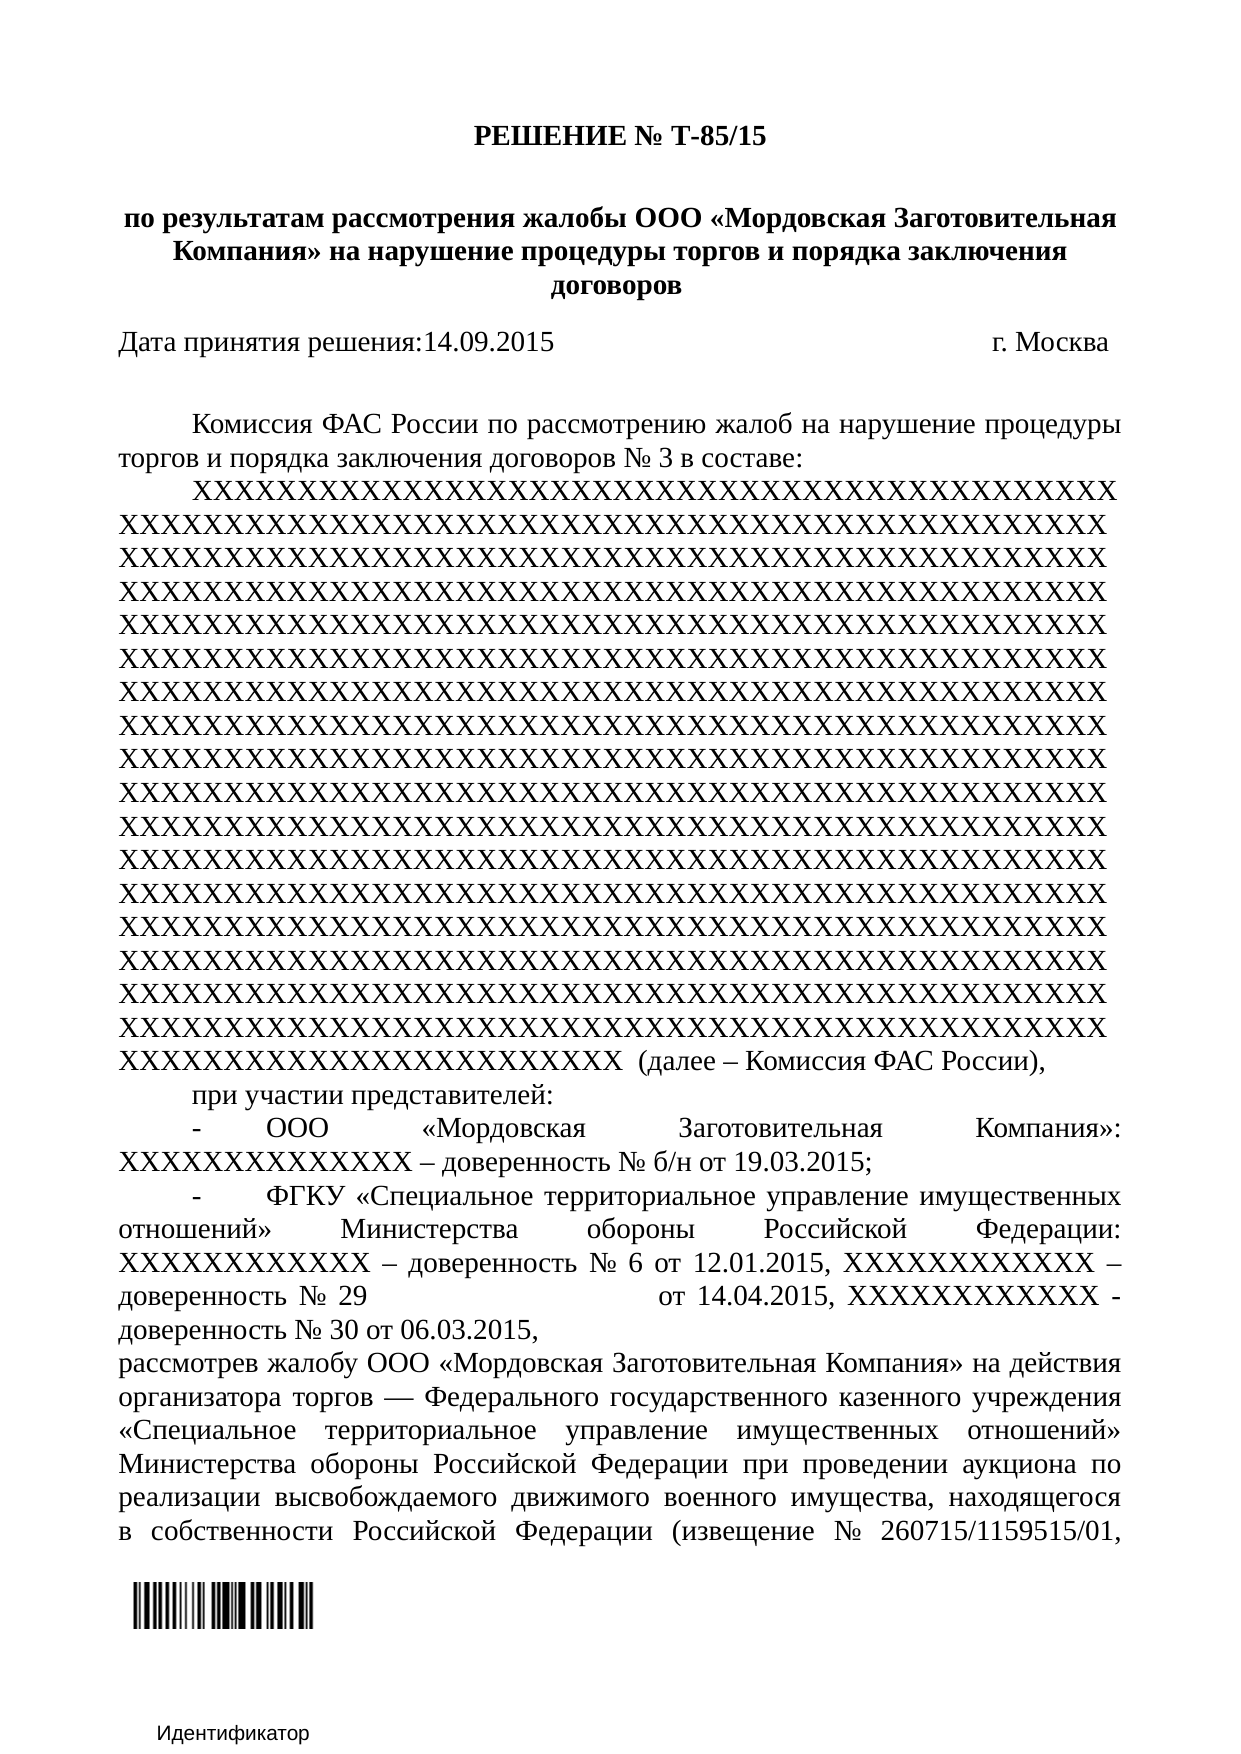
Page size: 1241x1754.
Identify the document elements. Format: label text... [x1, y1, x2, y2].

text РЕШЕНИЕ № Т-85/15 [118, 118, 1122, 152]
text Комиссия ФАС России по рассмотрению жалоб на нарушение процедуры торгов и порядка заключения договоров № 3 в составе: [118, 406, 1122, 473]
text - ФГКУ «Специальное территориальное управление имущественных отношений» Министерства обороны Российской Федерации: XXXXXXXXXXXX – доверенность № 6 от 12.01.2015, XXXXXXXXXXXX – доверенность № 29 от 14.04.2015, XXXXXXXXXXXX - доверенность № 30 от 06.03.2015, [118, 1178, 1122, 1345]
text рассмотрев жалобу ООО «Мордовская Заготовительная Компания» на действия организатора торгов — Федерального государственного казенного учреждения «Специальное территориальное управление имущественных отношений» Министерства обороны Российской Федерации при проведении аукциона по реализации высвобождаемого движимого военного имущества, находящегося в собственности Российской Федерации (извещение № 260715/1159515/01, [118, 1345, 1122, 1547]
text XXXXXXXXXXXXXXXXXXXXXXXXXXXXXXXXXXXXXXXXXXXXXXXXXXXXXXXXXXXXXXXXXXXXXXXXXXXXXXXXXXXXXXXXXXXXXXXXXXXXXXXXXXXXXXXXXXXXXXXXXXXXXXXXXXXXXXXXXXXXXXXXXXXXXXXXXXXXXXXXXXXXXXXXXXXXXXXXXXXXXXXXXXXXXXXXXXXXXXXXXXXXXXXXXXXXXXXXXXXXXXXXXXXXXXXXXXXXXXXXXXXXXXXXXXXXXXXXXXXXXXXXXXXXXXXXXXXXXXXXXXXXXXXXXXXXXXXXXXXXXXXXXXXXXXXXXXXXXXXXXXXXXXXXXXXXXXXXXXXXXXXXXXXXXXXXXXXXXXXXXXXXXXXXXXXXXXXXXXXXXXXXXXXXXXXXXXXXXXXXXXXXXXXXXXXXXXXXXXXXXXXXXXXXXXXXXXXXXXXXXXXXXXXXXXXXXXXXXXXXXXXXXXXXXXXXXXXXXXXXXXXXXXXXXXXXXXXXXXXXXXXXXXXXXXXXXXXXXXXXXXXXXXXXXXXXXXXXXXXXXXXXXXXXXXXXXXXXXXXXXXXXXXXXXXXXXXXXXXXXXXXXXXXXXXXXXXXXXXXXXXXXXXXXXXXXXXXXXXXXXXXXXXXXXXXXXXXXXXXXXXXXXXXXXXXXXXXXXXXXXXXXXXXXXXXXXXXXXXXXXXXXXXXXXXXXXXXXXXXXXXXXXXXXXXXXXXXXXXXXXXXXXXXXXXXXXXXXXXXXXXXXXXXXXXXXXXXXXXXXXXXXXXXXXXXXXXXXXXXXXXXXXXXXXXXXXXXXXXXXXXXXXXXXXXXXXXXXXXXX (далее – Комиссия ФАС России), [118, 473, 1122, 1077]
picture [118, 1582, 331, 1629]
text Дата принятия решения:14.09.2015 г. Москва [118, 324, 1122, 358]
text по результатам рассмотрения жалобы ООО «Мордовская Заготовительная Компания» на нарушение процедуры торгов и порядка заключения договоров [118, 200, 1122, 300]
text при участии представителей: [118, 1077, 1122, 1111]
text - ООО «Мордовская Заготовительная Компания»: XXXXXXXXXXXXXX – доверенность № б/н от 19.03.2015; [118, 1111, 1122, 1178]
